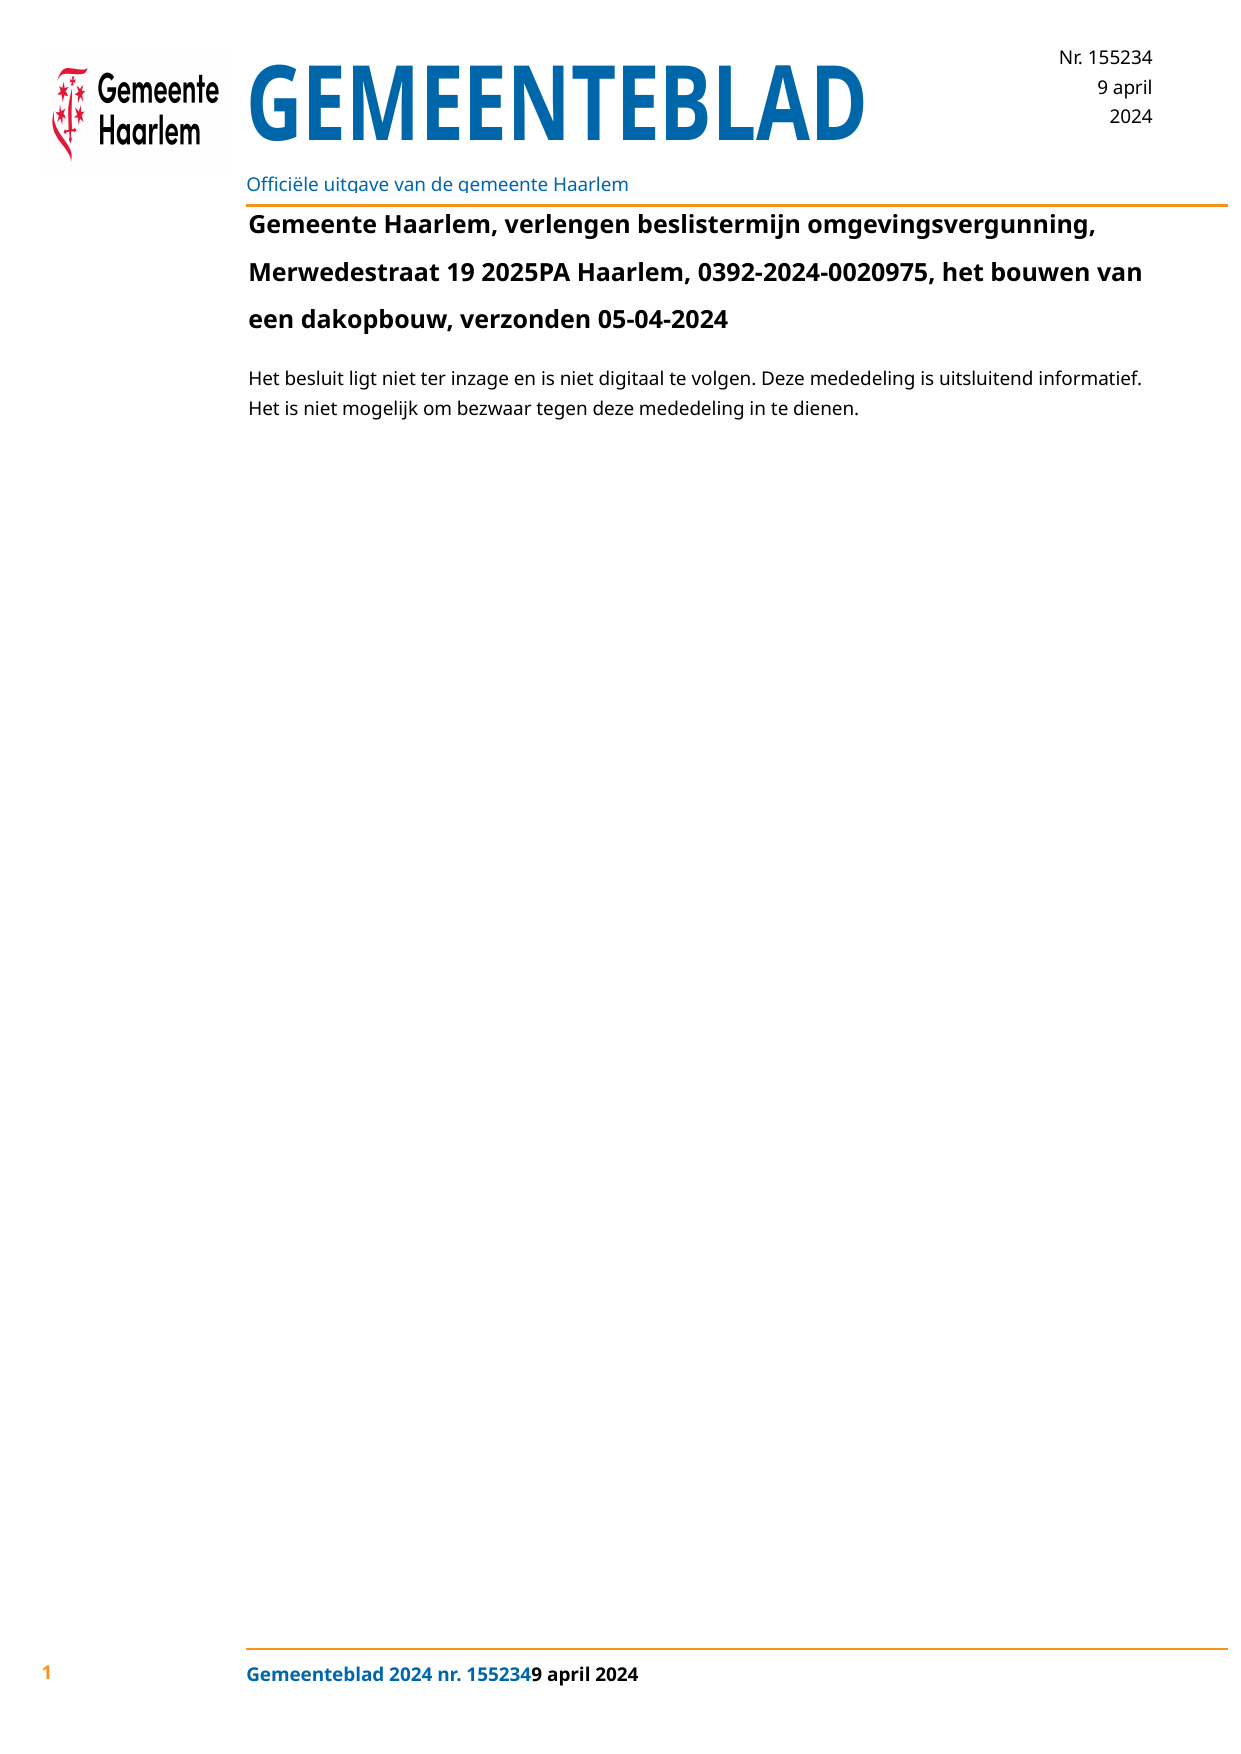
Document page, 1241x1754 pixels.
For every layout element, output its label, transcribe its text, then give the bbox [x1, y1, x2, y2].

picture [41, 47, 231, 172]
text Gemeente Haarlem, verlengen beslistermijn omgevingsvergunning, Merwedestraat 19 2025PA Haarlem, 0392-2024-0020975, het bouwen van een dakopbouw, verzonden 05-04-2024 [248, 207, 1152, 336]
text Het besluit ligt niet ter inzage en is niet digitaal te volgen. Deze mededeling is uitsluitend informatief. Het is niet mogelijk om bezwaar tegen deze mededeling in te dienen. [248, 366, 1152, 421]
